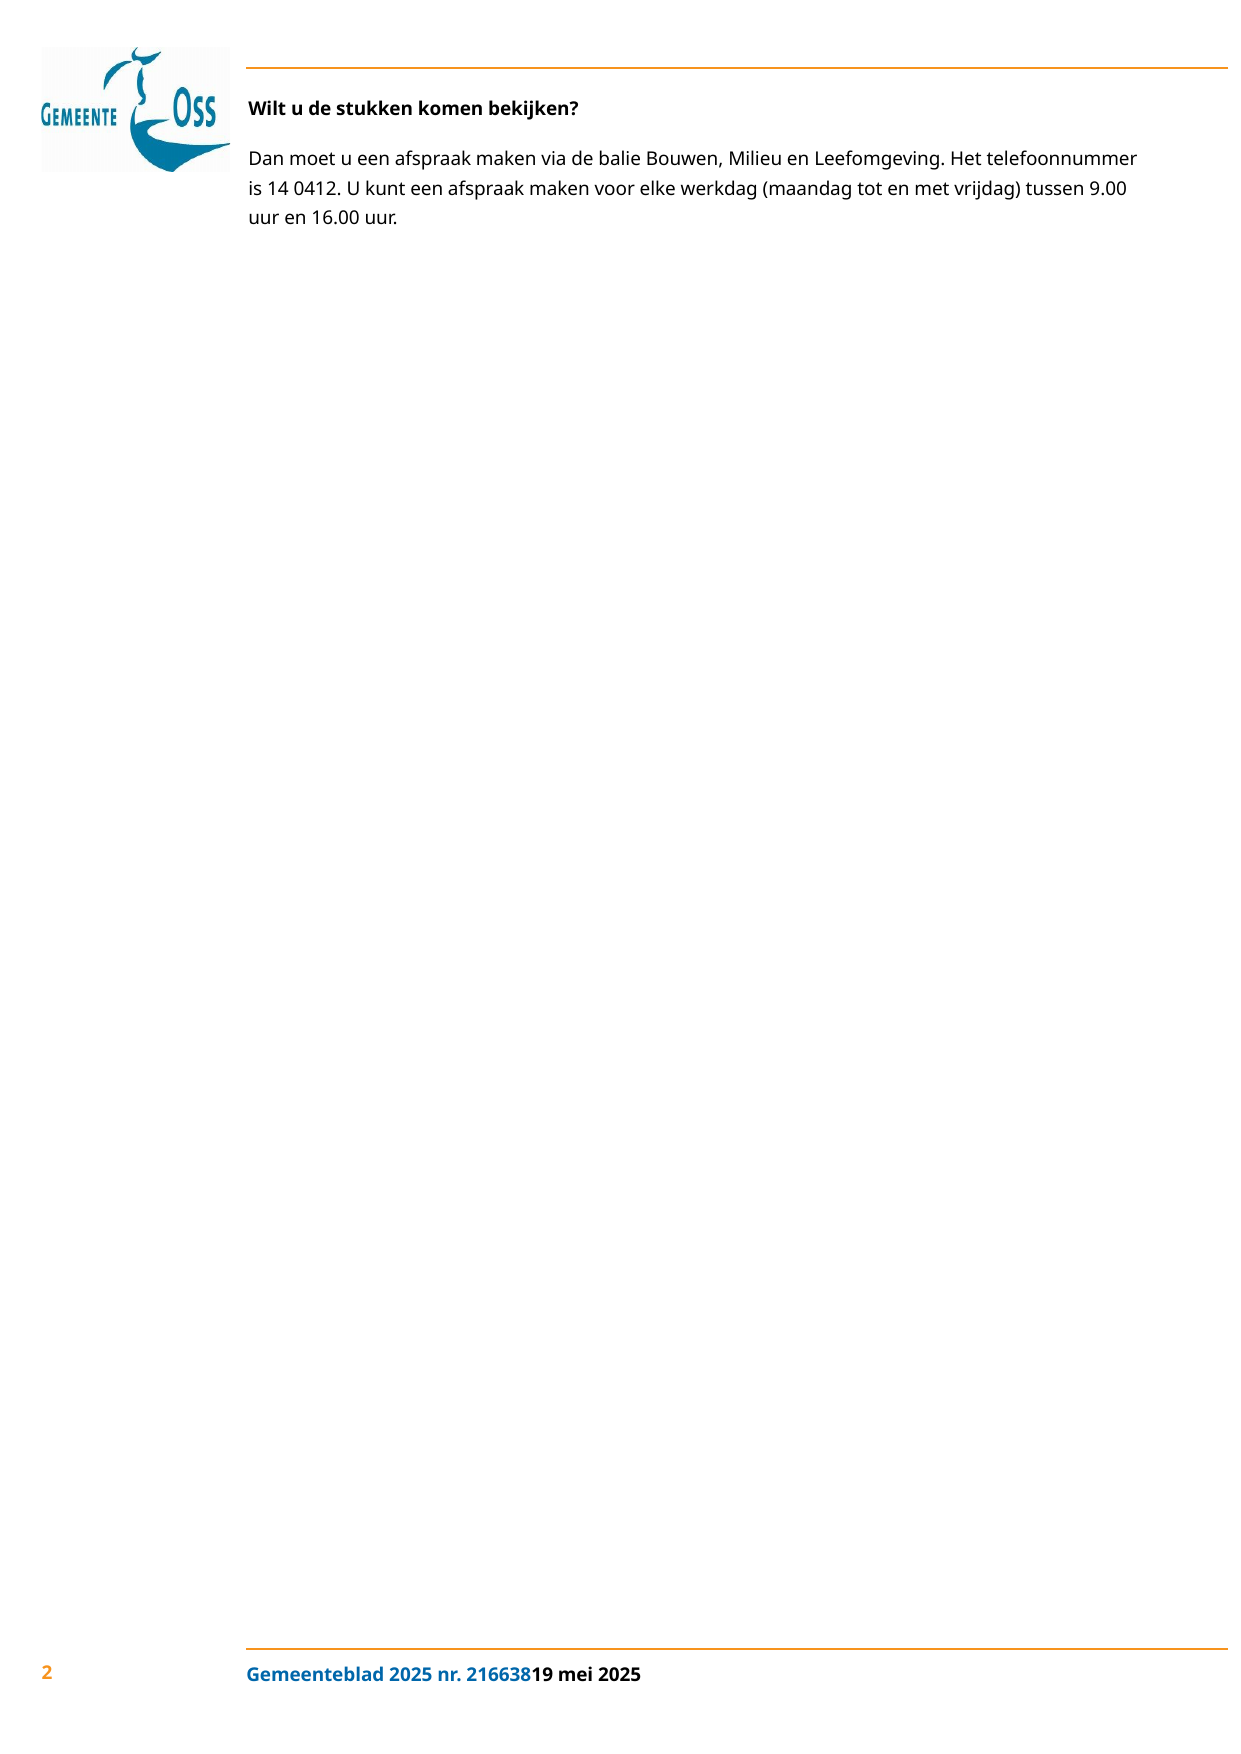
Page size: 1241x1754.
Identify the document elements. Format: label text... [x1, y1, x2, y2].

picture [41, 47, 231, 172]
text Wilt u de stukken komen bekijken? [248, 95, 1152, 121]
text Dan moet u een afspraak maken via de balie Bouwen, Milieu en Leefomgeving. Het telefoonnummer is 14 0412. U kunt een afspraak maken voor elke werkdag (maandag tot en met vrijdag) tussen 9.00 uur en 16.00 uur. [248, 145, 1152, 230]
